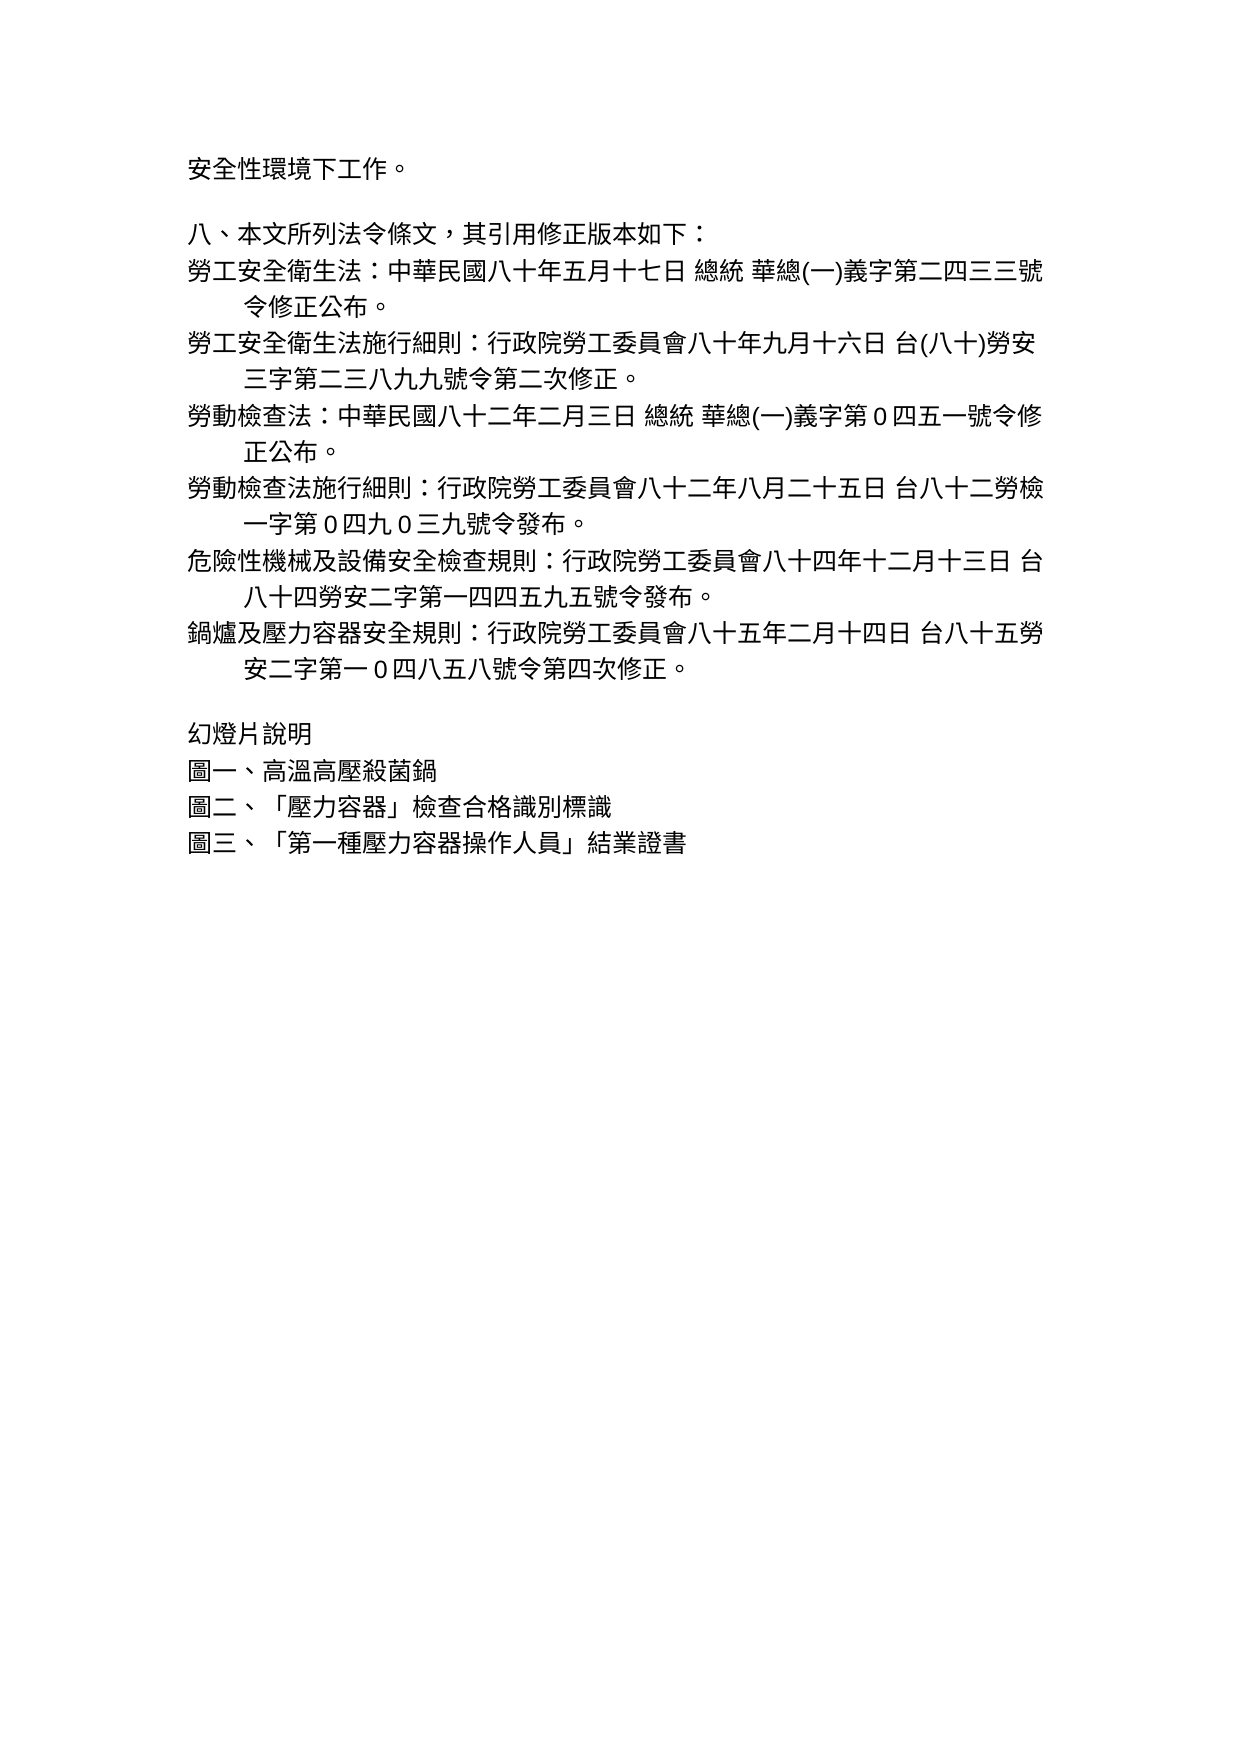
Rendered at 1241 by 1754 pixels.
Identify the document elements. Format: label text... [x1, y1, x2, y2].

text 勞動檢查法施行細則：行政院勞工委員會八十二年八月二十五日 台八十二勞檢一字第0四九0三九號令發布。 [187, 469, 1053, 541]
text 鍋爐及壓力容器安全規則：行政院勞工委員會八十五年二月十四日 台八十五勞安二字第一0四八五八號令第四次修正。 [187, 614, 1053, 686]
text 勞工安全衛生法施行細則：行政院勞工委員會八十年九月十六日 台(八十)勞安三字第二三八九九號令第二次修正。 [187, 324, 1053, 396]
text 勞工安全衛生法：中華民國八十年五月十七日 總統 華總(一)義字第二四三三號令修正公布。 [187, 251, 1053, 324]
text 圖三、「第一種壓力容器操作人員」結業證書 [187, 824, 1053, 860]
text 八、本文所列法令條文，其引用修正版本如下： [187, 215, 1053, 251]
text 勞動檢查法：中華民國八十二年二月三日 總統 華總(一)義字第0四五一號令修正公布。 [187, 396, 1053, 469]
text 幻燈片說明 [187, 715, 1053, 751]
text 圖一、高溫高壓殺菌鍋 [187, 751, 1053, 787]
text 生物技術是二十一世紀主要發展產業之一，隨著生技的脈動，產業的發展，健康種苗、無病毒種苗、基因轉殖作物及二次代謝物生產，最終都仰賴組織培養技術量化生產，在沒有更佳有效安全的滅菌方法出現前，利用高溫高壓殺菌鍋(或鍋爐)，作培養基或器械滅菌，未來仍是殺菌的主要工具。目前組培業者的主要關注重心仍在培養基研發及量化生產模式的建立，期望在專注組培的研發過程中，也能注意工作場所的安全性，生物技術屬於高科技產業，希望也能在高安全性環境下工作。 [187, 150, 1053, 186]
text 圖二、「壓力容器」檢查合格識別標識 [187, 787, 1053, 824]
text 危險性機械及設備安全檢查規則：行政院勞工委員會八十四年十二月十三日 台八十四勞安二字第一四四五九五號令發布。 [187, 541, 1053, 614]
